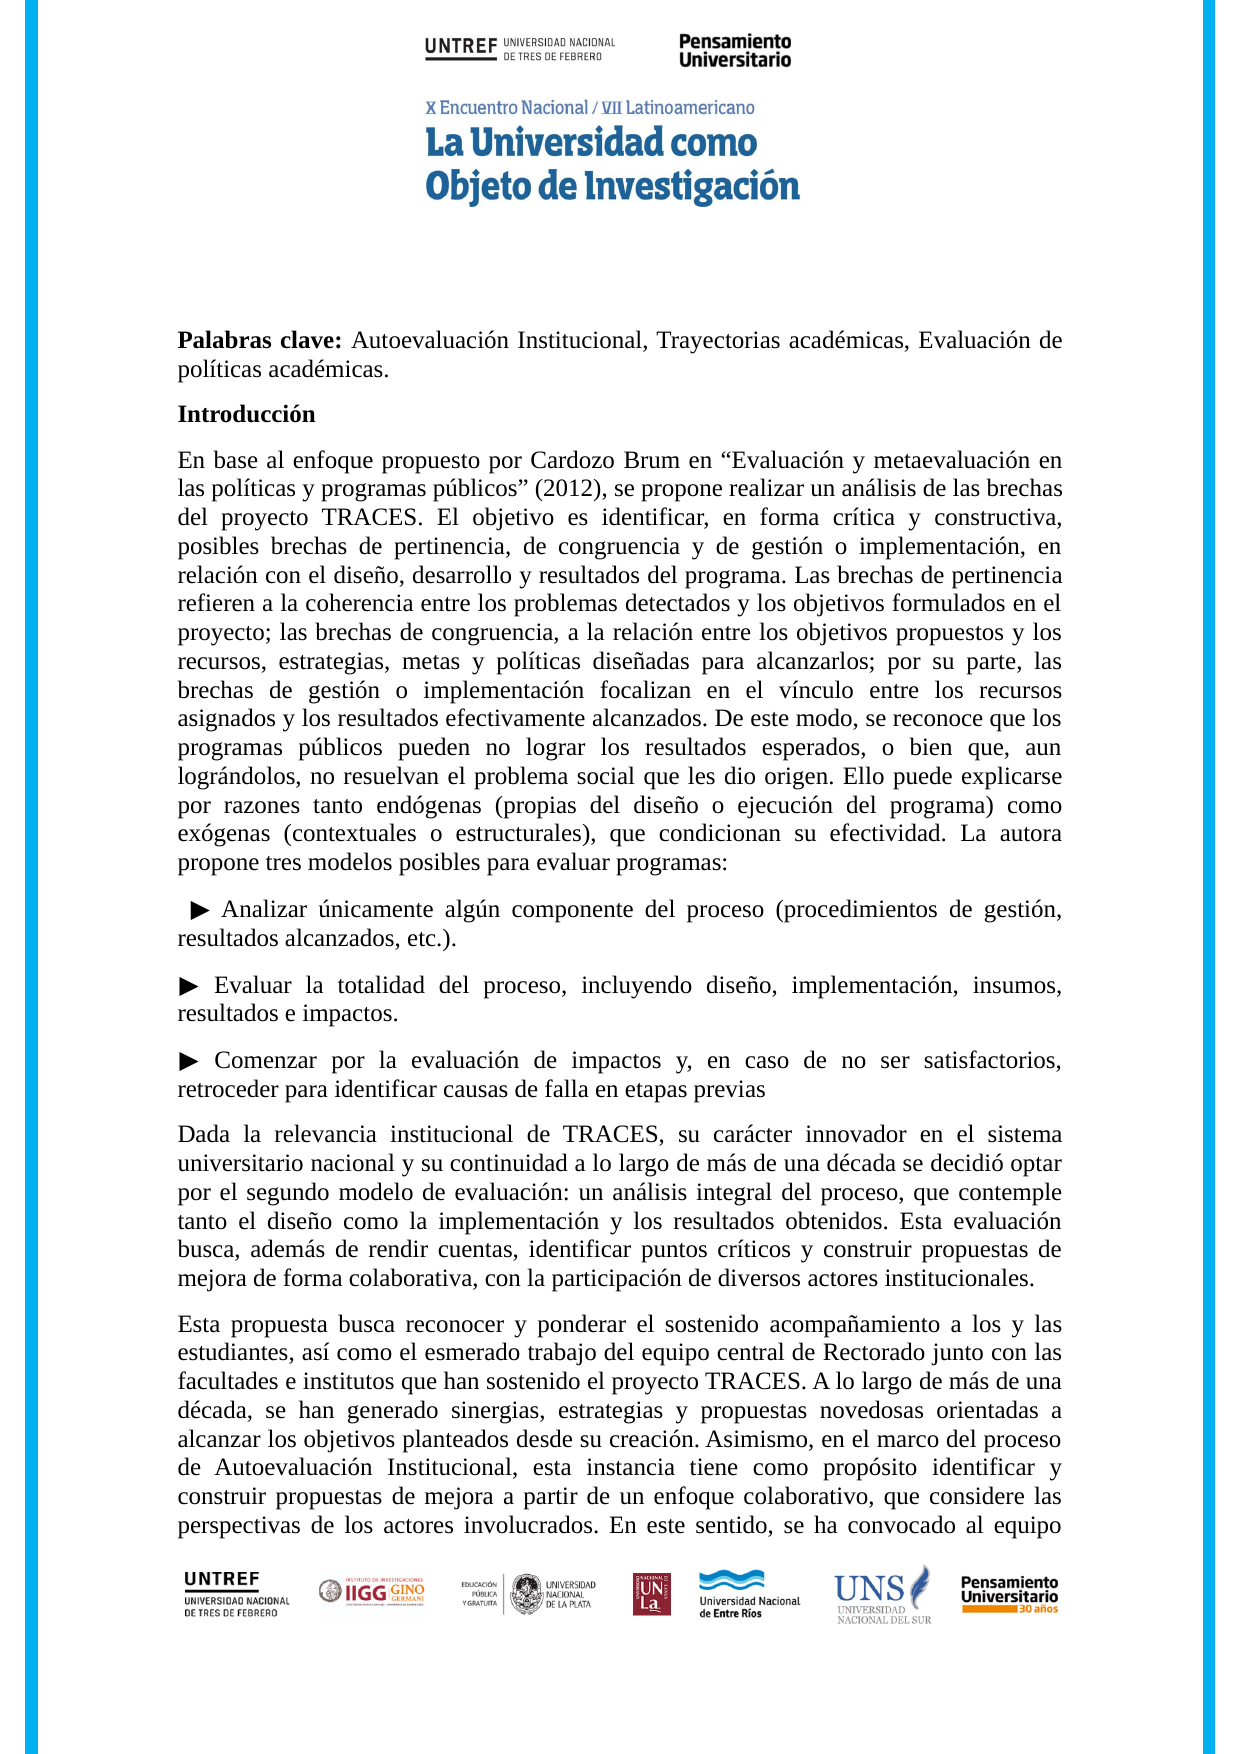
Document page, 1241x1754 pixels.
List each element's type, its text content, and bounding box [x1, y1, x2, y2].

text Palabras clave: Autoevaluación Institucional, Trayectorias académicas, Evaluación de políticas académicas. [177, 325, 1063, 383]
text Dada la relevancia institucional de TRACES, su carácter innovador en el sistema universitario nacional y su continuidad a lo largo de más de una década se decidió optar por el segundo modelo de evaluación: un análisis integral del proceso, que contemple tanto el diseño como la implementación y los resultados obtenidos. Esta evaluación busca, además de rendir cuentas, identificar puntos críticos y construir propuestas de mejora de forma colaborativa, con la participación de diversos actores institucionales. [177, 1119, 1063, 1292]
text En base al enfoque propuesto por Cardozo Brum en “Evaluación y metaevaluación en las políticas y programas públicos” (2012), se propone realizar un análisis de las brechas del proyecto TRACES. El objetivo es identificar, en forma crítica y constructiva, posibles brechas de pertinencia, de congruencia y de gestión o implementación, en relación con el diseño, desarrollo y resultados del programa. Las brechas de pertinencia refieren a la coherencia entre los problemas detectados y los objetivos formulados en el proyecto; las brechas de congruencia, a la relación entre los objetivos propuestos y los recursos, estrategias, metas y políticas diseñadas para alcanzarlos; por su parte, las brechas de gestión o implementación focalizan en el vínculo entre los recursos asignados y los resultados efectivamente alcanzados. De este modo, se reconoce que los programas públicos pueden no lograr los resultados esperados, o bien que, aun lográndolos, no resuelvan el problema social que les dio origen. Ello puede explicarse por razones tanto endógenas (propias del diseño o ejecución del programa) como exógenas (contextuales o estructurales), que condicionan su efectividad. La autora propone tres modelos posibles para evaluar programas: [177, 445, 1063, 876]
text Esta propuesta busca reconocer y ponderar el sostenido acompañamiento a los y las estudiantes, así como el esmerado trabajo del equipo central de Rectorado junto con las facultades e institutos que han sostenido el proyecto TRACES. A lo largo de más de una década, se han generado sinergias, estrategias y propuestas novedosas orientadas a alcanzar los objetivos planteados desde su creación. Asimismo, en el marco del proceso de Autoevaluación Institucional, esta instancia tiene como propósito identificar y construir propuestas de mejora a partir de un enfoque colaborativo, que considere las perspectivas de los actores involucrados. En este sentido, se ha convocado al equipo [177, 1309, 1063, 1539]
text ▶ Evaluar la totalidad del proceso, incluyendo diseño, implementación, insumos, resultados e impactos. [177, 968, 1063, 1027]
text Introducción [177, 399, 1063, 428]
text ▶ Analizar únicamente algún componente del proceso (procedimientos de gestión, resultados alcanzados, etc.). [177, 893, 1063, 952]
text ▶ Comenzar por la evaluación de impactos y, en caso de no ser satisfactorios, retroceder para identificar causas de falla en etapas previas [177, 1044, 1063, 1103]
